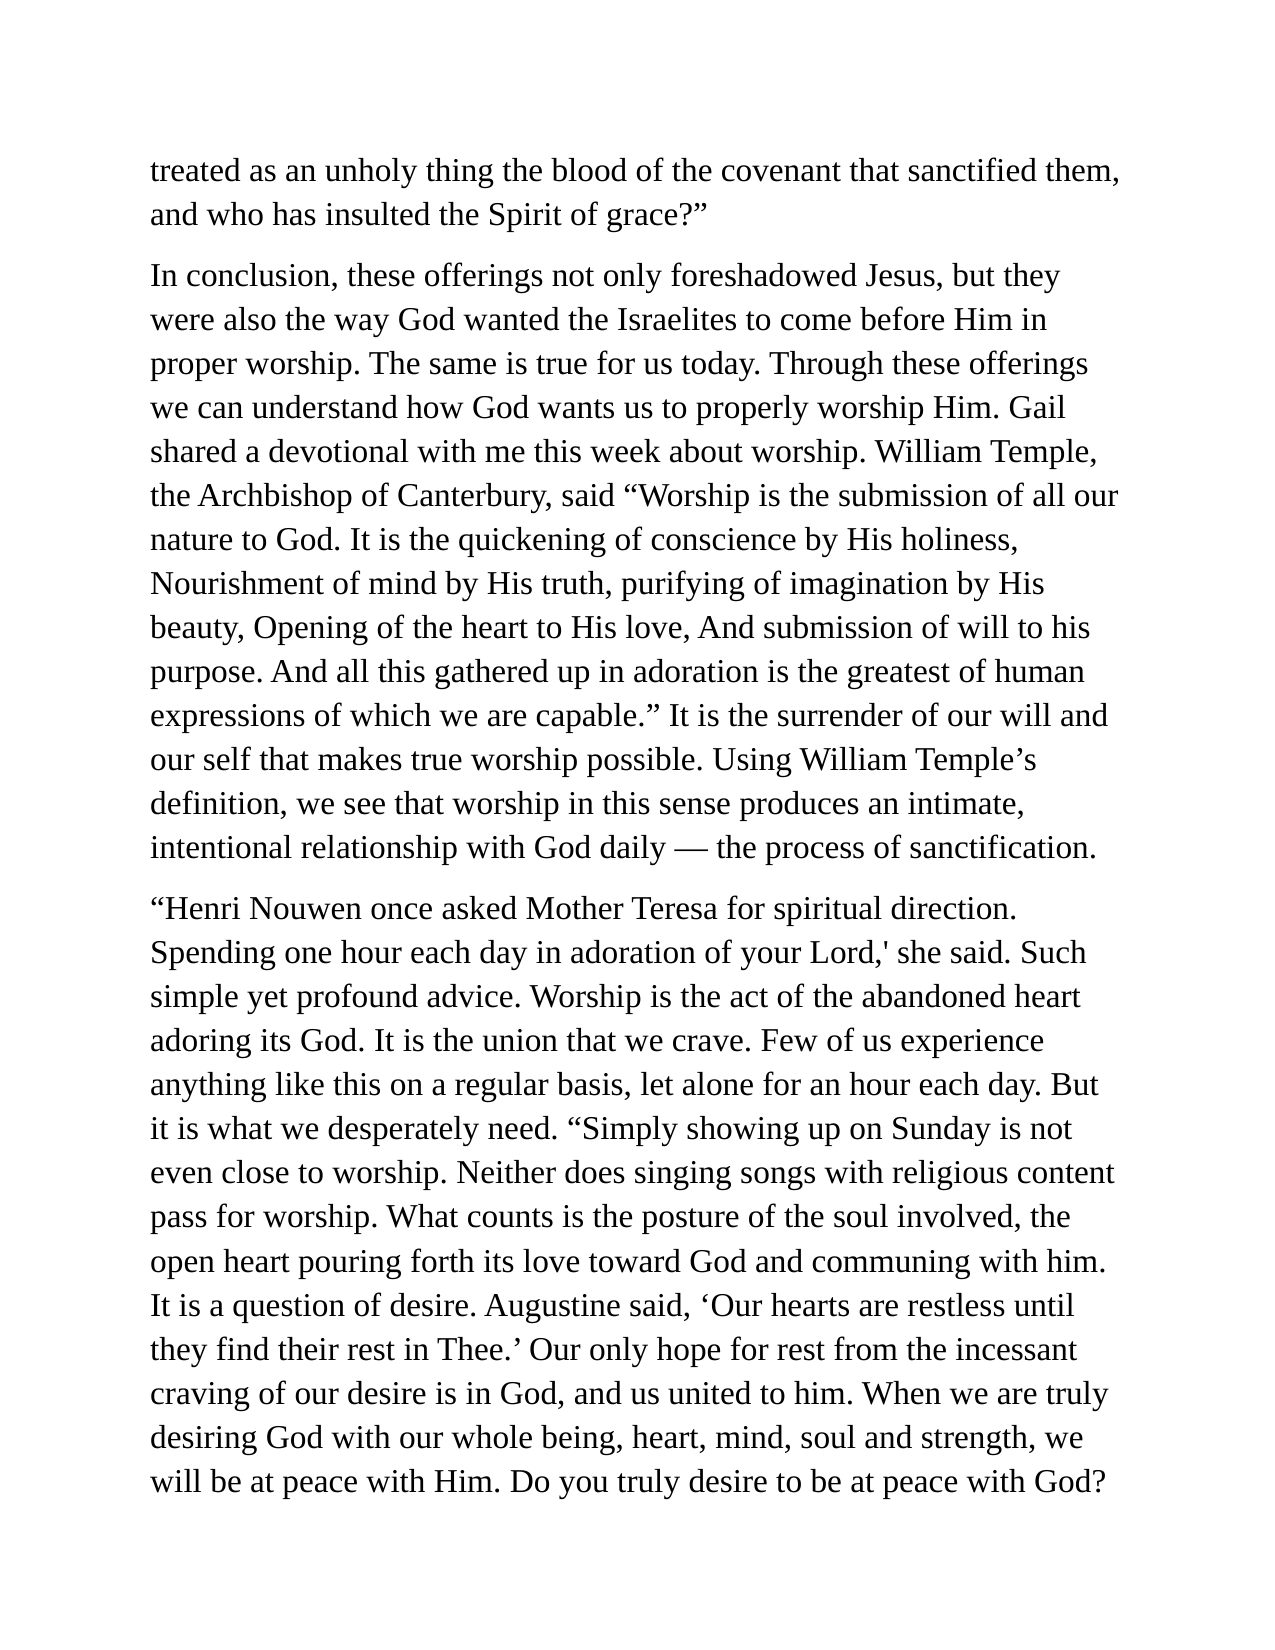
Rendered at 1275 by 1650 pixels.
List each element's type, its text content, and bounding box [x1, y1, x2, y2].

text In conclusion, these offerings not only foreshadowed Jesus, but they were also the way God wanted the Israelites to come before Him in proper worship. The same is true for us today. Through these offerings we can understand how God wants us to properly worship Him. Gail shared a devotional with me this week about worship. William Temple, the Archbishop of Canterbury, said “Worship is the submission of all our nature to God. It is the quickening of conscience by His holiness, Nourishment of mind by His truth, purifying of imagination by His beauty, Opening of the heart to His love, And submission of will to his purpose. And all this gathered up in adoration is the greatest of human expressions of which we are capable.” It is the surrender of our will and our self that makes true worship possible. Using William Temple’s definition, we see that worship in this sense produces an intimate, intentional relationship with God daily — the process of sanctification. [150, 255, 1125, 866]
text treated as an unholy thing the blood of the covenant that sanctified them, and who has insulted the Spirit of grace?” [150, 150, 1125, 232]
text “Henri Nouwen once asked Mother Teresa for spiritual direction. Spending one hour each day in adoration of your Lord,' she said. Such simple yet profound advice. Worship is the act of the abandoned heart adoring its God. It is the union that we crave. Few of us experience anything like this on a regular basis, let alone for an hour each day. But it is what we desperately need. “Simply showing up on Sunday is not even close to worship. Neither does singing songs with religious content pass for worship. What counts is the posture of the soul involved, the open heart pouring forth its love toward God and communing with him. It is a question of desire. Augustine said, ‘Our hearts are restless until they find their rest in Thee.’ Our only hope for rest from the incessant craving of our desire is in God, and us united to him. When we are truly desiring God with our whole being, heart, mind, soul and strength, we will be at peace with Him. Do you truly desire to be at peace with God? [150, 888, 1125, 1499]
